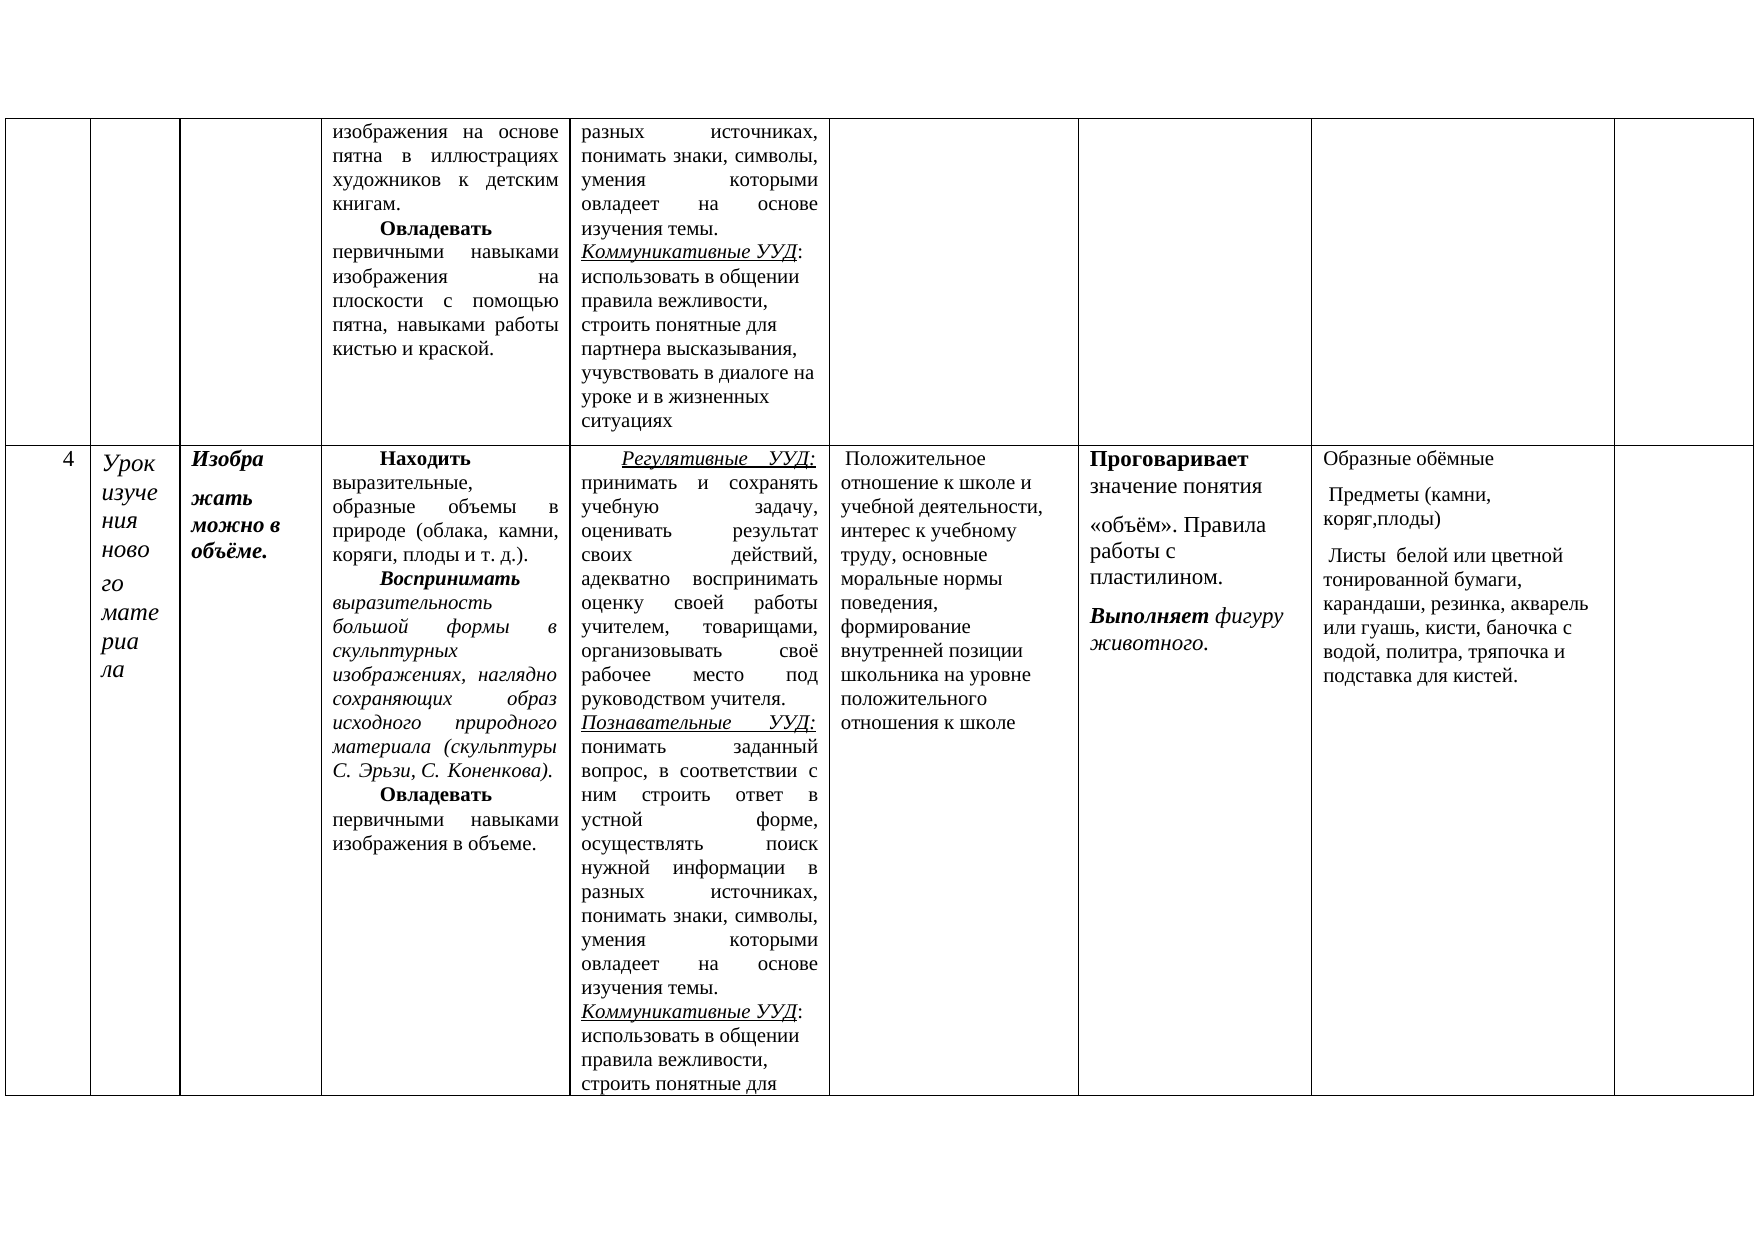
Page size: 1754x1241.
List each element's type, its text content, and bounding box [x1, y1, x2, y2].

table_cell Регулятивные УУД: принимать и сохранять учебную задачу, оценивать результат своих действий, адекватно воспринимать оценку своей работы учителем, товарищами, организовывать своё рабочее место под руководством учителя. Познавательные УУД: понимать заданный вопрос, в соответствии с ним строить ответ в устной форме, осуществлять поиск нужной информации в разных источниках, понимать знаки, символы, умения которыми овладеет на основе изучения темы. Коммуникативные УУД: использовать в общении правила вежливости, строить понятные для [571, 446, 829, 1095]
table_cell Проговаривает значение понятия «объём». Правила работы с пластилином. Выполняет фигуру животного. [1079, 446, 1311, 1095]
table_cell Образные обёмные Предметы (камни, коряг,плоды) Листы белой или цветной тонированной бумаги, карандаши, резинка, акварель или гуашь, кисти, баночка с водой, политра, тряпочка и подставка для кистей. [1312, 446, 1614, 1095]
table_cell [1615, 119, 1753, 444]
table_cell разных источниках, понимать знаки, символы, умения которыми овладеет на основе изучения темы. Коммуникативные УУД: использовать в общении правила вежливости, строить понятные для партнера высказывания, учувствовать в диалоге на уроке и в жизненных ситуациях [571, 119, 829, 444]
table_cell [91, 119, 179, 444]
table_cell [1615, 446, 1753, 1095]
table_cell [1079, 119, 1311, 444]
table_cell [181, 119, 321, 444]
table_cell [830, 119, 1078, 444]
table_cell Урок изучения ново го материа ла [91, 446, 179, 1095]
table_cell Находить выразительные, образные объемы в природе (облака, камни, коряги, плоды и т. д.). Воспринимать выразительность большой формы в скульптурных изображениях, наглядно сохраняющих образ исходного природного материала (скульптуры С. Эрьзи, С. Коненкова). Овладевать первичными навыками изображения в объеме. [322, 446, 569, 1095]
table_cell изображения на основе пятна в иллюстрациях художников к детским книгам. Овладевать первичными навыками изображения на плоскости с помощью пятна, навыками работы кистью и краской. [322, 119, 569, 444]
table_cell Изобра жать можно в объёме. [181, 446, 321, 1095]
table_cell 4 [6, 446, 90, 1095]
table_cell [1312, 119, 1614, 444]
table_cell [6, 119, 90, 444]
table_cell Положительное отношение к школе и учебной деятельности, интерес к учебному труду, основные моральные нормы поведения, формирование внутренней позиции школьника на уровне положительного отношения к школе [830, 446, 1078, 1095]
